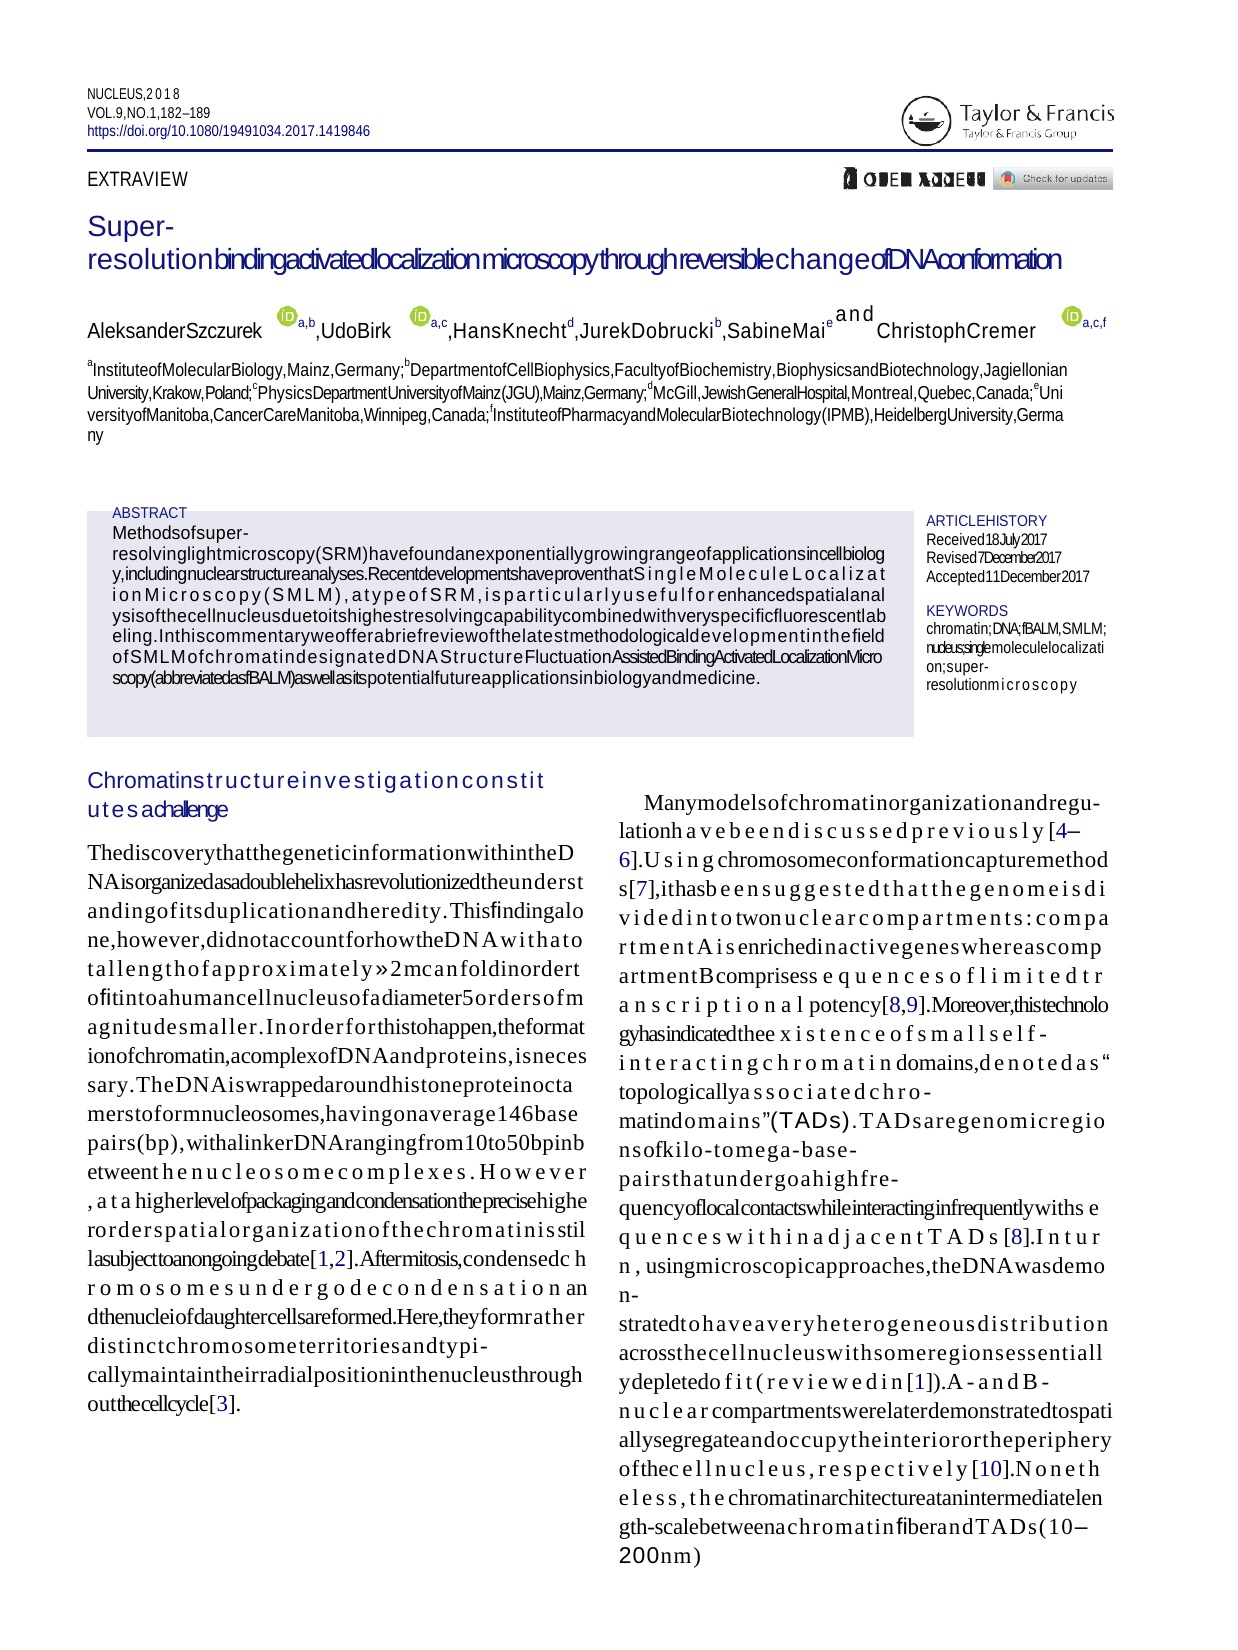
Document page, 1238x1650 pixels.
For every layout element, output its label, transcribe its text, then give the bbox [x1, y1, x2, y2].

text VOL.9,NO.1,182–189 [87, 103, 1125, 122]
text ThediscoverythatthegeneticinformationwithintheDNAisorganizedasadoublehelixhasrevolutionizedtheunderstandingofitsduplicationandheredity.Thisﬁndingalone,however,didnotaccountforhowtheDNAwithatotallengthofapproximately»2mcanfoldinordertoﬁtintoahumancellnucleusofadiameter5ordersofmagnitudesmaller.Inorderforthistohappen,theformationofchromatin,acomplexofDNAandproteins,isnecessary.TheDNAiswrappedaroundhistoneproteinoctamerstoformnucleosomes,havingonaverage146basepairs(bp),withalinkerDNArangingfrom10to50bpinbetweenthenucleosomecomplexes.However,atahigherlevelofpackagingandcondensationtheprecisehigherorderspatialorganizationofthechromatinisstillasubjecttoanongoingdebate[1,2].Aftermitosis,condensedchromosomesundergodecondensationandthenucleiofdaughtercellsareformed.Here,theyformratherdistinctchromosometerritoriesandtypi-callymaintaintheirradialpositioninthenucleusthroughoutthecellcycle[3]. [87, 839, 589, 1416]
text KEYWORDS [926, 601, 1125, 619]
text Methodsofsuper-resolvinglightmicroscopy(SRM)havefoundanexponentiallygrowingrangeofapplicationsincellbiology,includingnuclearstructureanalyses.RecentdevelopmentshaveproventhatSingleMoleculeLocalizationMicroscopy(SMLM),atypeofSRM,isparticularlyusefulforenhancedspatialanalysisofthecellnucleusduetoitshighestresolvingcapabilitycombinedwithveryspeciﬁcﬂuorescentlabeling.InthiscommentaryweofferabriefreviewofthelatestmethodologicaldevelopmentintheﬁeldofSMLMofchromatindesignatedDNAStructureFluctuationAssistedBindingActivatedLocalizationMicroscopy(abbreviatedasfBALM)aswellasitspotentialfutureapplicationsinbiologyandmedicine. [112, 523, 889, 688]
text NUCLEUS,2018 [87, 85, 1125, 103]
text https://doi.org/10.1080/19491034.2017.1419846 [87, 122, 1125, 140]
text AleksanderSzczurek a,b,UdoBirk a,c,HansKnechtd,JurekDobruckib,SabineMaieandChristophCremer a,c,f [87, 301, 1125, 343]
text Revised7December2017 [926, 549, 1125, 567]
text EXTRAVIEW [87, 167, 1125, 191]
text chromatin;DNA;fBALM,SMLM;nucleus;singlemoleculelocalization;super-resolutionmicroscopy [926, 619, 1107, 694]
text Super-resolutionbindingactivatedlocalizationmicroscopythroughreversiblechangeofDNAconformation [87, 210, 1064, 276]
text aInstituteofMolecularBiology,Mainz,Germany;bDepartmentofCellBiophysics,FacultyofBiochemistry,BiophysicsandBiotechnology,JagiellonianUniversity,Krakow,Poland;cPhysicsDepartmentUniversityofMainz(JGU),Mainz,Germany;dMcGill,JewishGeneralHospital,Montreal,Quebec,Canada;eUniversityofManitoba,CancerCareManitoba,Winnipeg,Canada;fInstituteofPharmacyandMolecularBiotechnology(IPMB),HeidelbergUniversity,Germany [87, 358, 1070, 445]
text Received18July2017 [926, 530, 1125, 549]
text Accepted11December2017 [926, 567, 1125, 586]
text Chromatinstructureinvestigationconstitutesachallenge [87, 767, 549, 822]
picture [900, 140, 1115, 147]
text ABSTRACT [112, 504, 187, 522]
text ARTICLEHISTORY [926, 512, 1125, 530]
text Manymodelsofchromatinorganizationandregu-lationhavebeendiscussedpreviously[4–6].Usingchromosomeconformationcapturemethods[7],ithasbeensuggestedthatthegenomeisdividedintotwonuclearcompartments:compartmentAisenrichedinactivegeneswhereascompartmentBcomprisessequencesoflimitedtranscriptionalpotency[8,9].Moreover,thistechnologyhasindicatedtheexistenceofsmallself-interactingchromatindomains,denotedas“topologicallyassociatedchro-matindomains”(TADs).TADsaregenomicregionsofkilo-tomega-base-pairsthatundergoahighfre-quencyoflocalcontactswhileinteractinginfrequentlywithsequenceswithinadjacentTADs[8].Inturn,usingmicroscopicapproaches,theDNAwasdemon-stratedtohaveaveryheterogeneousdistributionacrossthecellnucleuswithsomeregionsessentiallydepletedofit(reviewedin[1]).A-andB-nuclearcompartmentswerelaterdemonstratedtospatiallysegregateandoccupytheinteriorortheperipheryofthecellnucleus,respectively[10].Nonetheless,thechromatinarchitectureatanintermediatelength-scalebetweenachromatinﬁberandTADs(10–200nm) [619, 788, 1113, 1568]
